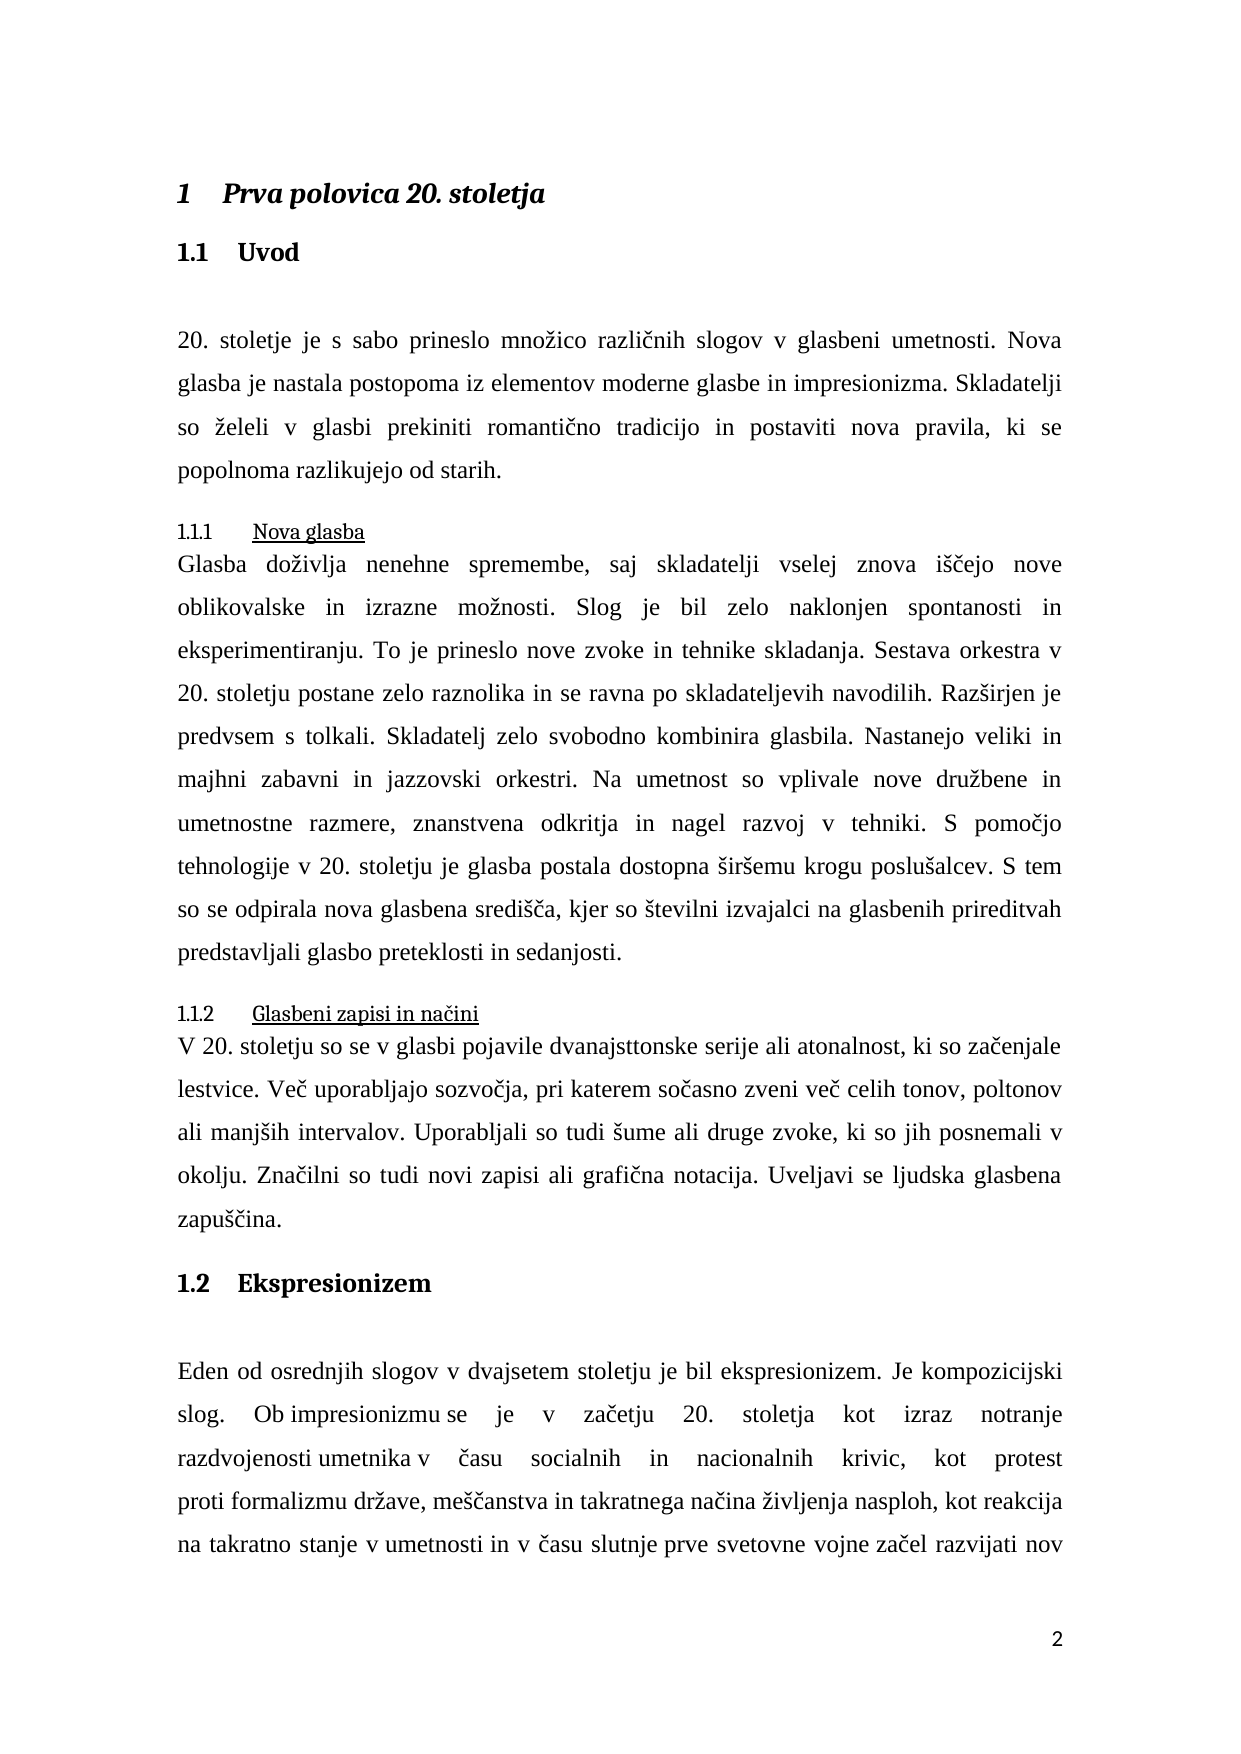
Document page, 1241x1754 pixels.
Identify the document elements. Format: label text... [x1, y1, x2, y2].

text Eden od osrednjih slogov v dvajsetem stoletju je bil ekspresionizem. Je kompozicijski slog. Ob impresionizmu se je v začetju 20. stoletja kot izraz notranje razdvojenosti umetnika v času socialnih in nacionalnih krivic, kot protest proti formalizmu države, meščanstva in takratnega načina življenja nasploh, kot reakcija na takratno stanje v umetnosti in v času slutnje prve svetovne vojne začel razvijati nov [177, 1356, 1063, 1558]
subtitle Ekspresionizem [177, 1268, 1063, 1299]
text V 20. stoletju so se v glasbi pojavile dvanajsttonske serije ali atonalnost, ki so začenjale lestvice. Več uporabljajo sozvočja, pri katerem sočasno zveni več celih tonov, poltonov ali manjših intervalov. Uporabljali so tudi šume ali druge zvoke, ki so jih posnemali v okolju. Značilni so tudi novi zapisi ali grafična notacija. Uveljavi se ljudska glasbena zapuščina. [177, 1031, 1063, 1232]
subtitle Prva polovica 20. stoletja [177, 177, 1063, 211]
text Glasba doživlja nenehne spremembe, saj skladatelji vselej znova iščejo nove oblikovalske in izrazne možnosti. Slog je bil zelo naklonjen spontanosti in eksperimentiranju. To je prineslo nove zvoke in tehnike skladanja. Sestava orkestra v 20. stoletju postane zelo raznolika in se ravna po skladateljevih navodilih. Razširjen je predvsem s tolkali. Skladatelj zelo svobodno kombinira glasbila. Nastanejo veliki in majhni zabavni in jazzovski orkestri. Na umetnost so vplivale nove družbene in umetnostne razmere, znanstvena odkritja in nagel razvoj v tehniki. S pomočjo tehnologije v 20. stoletju je glasba postala dostopna širšemu krogu poslušalcev. S tem so se odpirala nova glasbena središča, kjer so številni izvajalci na glasbenih prireditvah predstavljali glasbo preteklosti in sedanjosti. [177, 549, 1063, 966]
subtitle Uvod [177, 237, 1063, 268]
text 20. stoletje je s sabo prineslo množico različnih slogov v glasbeni umetnosti. Nova glasba je nastala postopoma iz elementov moderne glasbe in impresionizma. Skladatelji so želeli v glasbi prekiniti romantično tradicijo in postaviti nova pravila, ki se popolnoma razlikujejo od starih. [177, 325, 1063, 483]
subtitle Glasbeni zapisi in načini [177, 1001, 1063, 1027]
subtitle Nova glasba [177, 519, 1063, 545]
